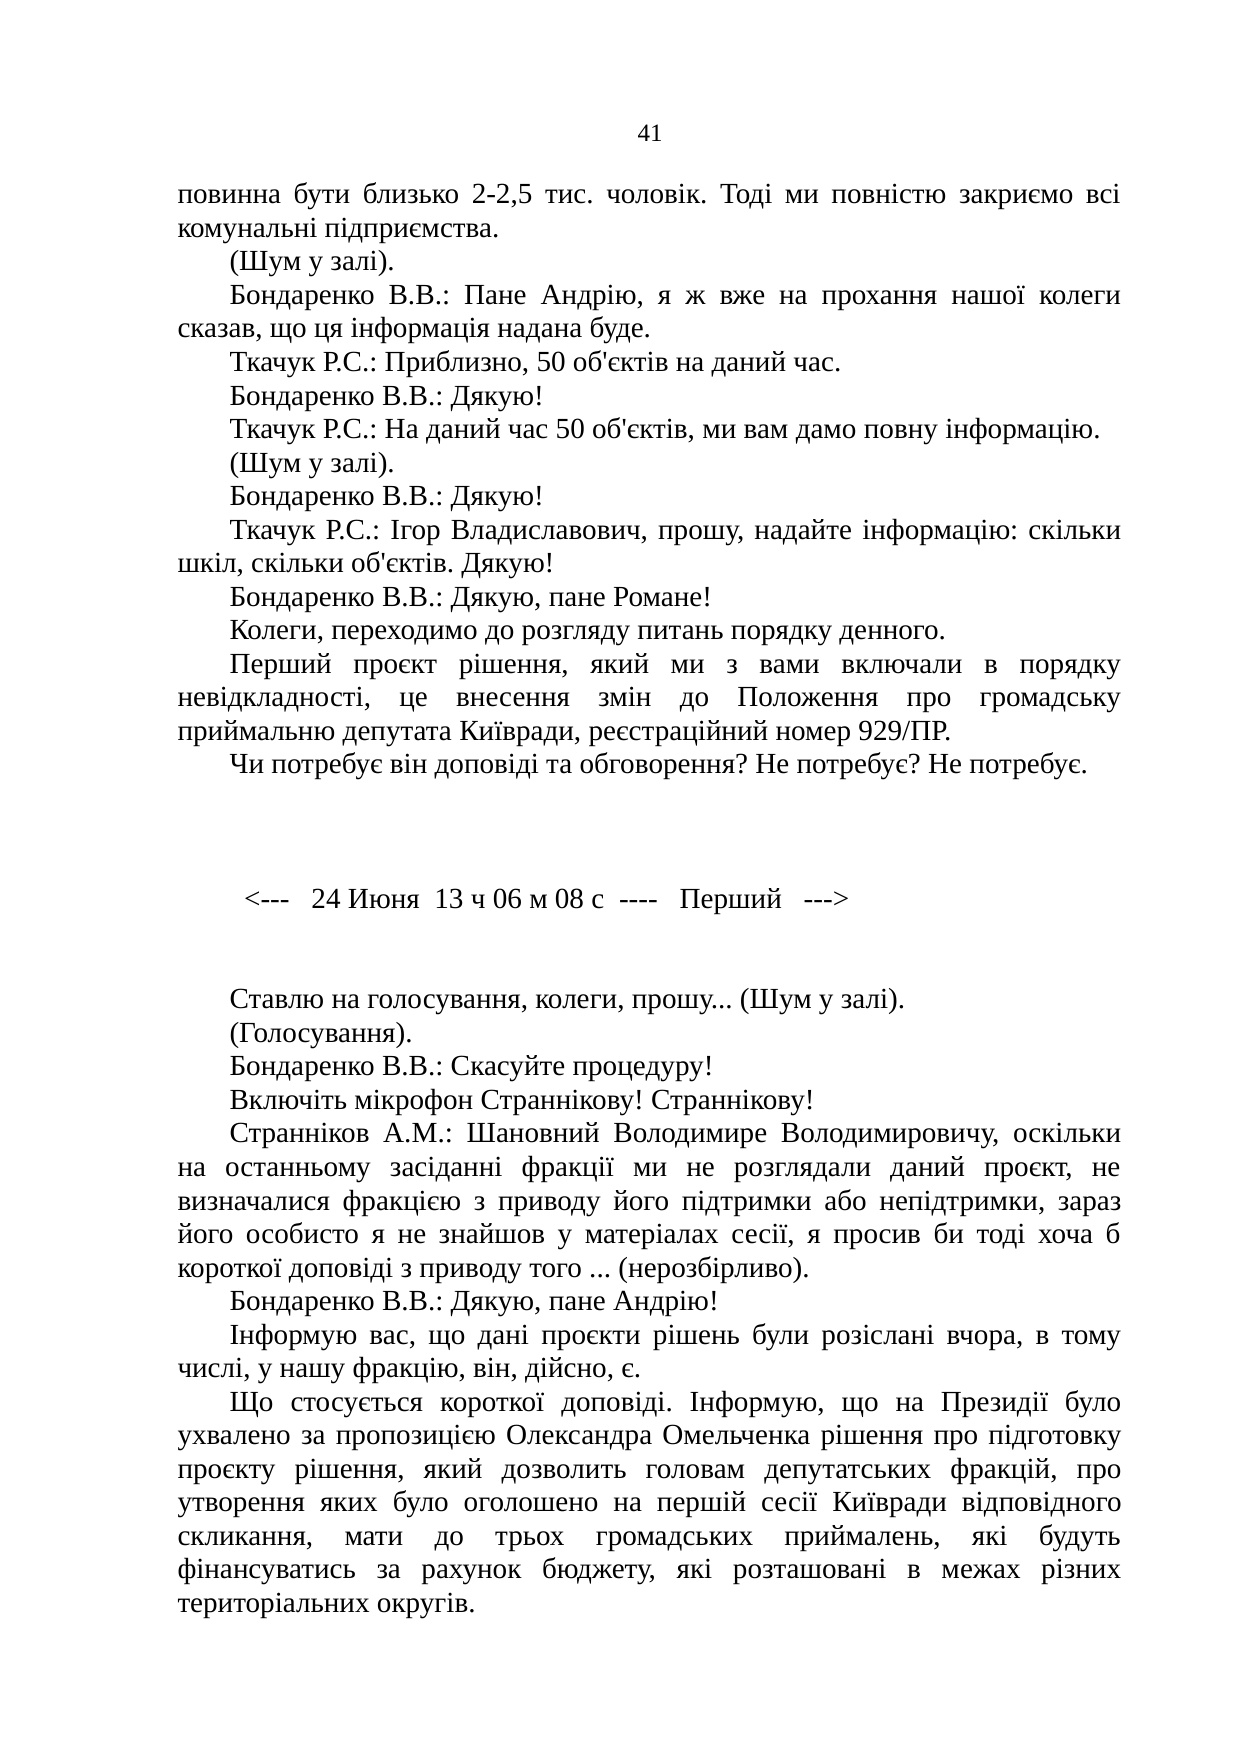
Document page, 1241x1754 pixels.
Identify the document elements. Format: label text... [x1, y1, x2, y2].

text Включіть мікрофон Страннікову! Страннікову! [177, 1082, 1122, 1116]
text Інформую вас, що дані проєкти рішень були розіслані вчора, в тому числі, у нашу фракцію, він, дійсно, є. [177, 1317, 1122, 1384]
text Ставлю на голосування, колеги, прошу... (Шум у залі). [177, 981, 1122, 1015]
text Колеги, переходимо до розгляду питань порядку денного. [177, 612, 1122, 646]
text Чи потребує він доповіді та обговорення? Не потребує? Не потребує. [177, 747, 1122, 780]
text Ткачук Р.С.: Приблизно, 50 об'єктів на даний час. [177, 344, 1122, 378]
text Бондаренко В.В.: Дякую, пане Романе! [177, 579, 1122, 612]
text Бондаренко В.В.: Дякую! [177, 378, 1122, 411]
text Що стосується короткої доповіді. Інформую, що на Президії було ухвалено за пропозицією Олександра Омельченка рішення про підготовку проєкту рішення, який дозволить головам депутатських фракцій, про утворення яких було оголошено на першій сесії Київради відповідного скликання, мати до трьох громадських приймалень, які будуть фінансуватись за рахунок бюджету, які розташовані в межах різних територіальних округів. [177, 1384, 1122, 1619]
text Перший проєкт рішення, який ми з вами включали в порядку невідкладності, це внесення змін до Положення про громадську приймальню депутата Київради, реєстраційний номер 929/ПР. [177, 646, 1122, 747]
text Ткачук Р.С.: Ігор Владиславович, прошу, надайте інформацію: скільки шкіл, скільки об'єктів. Дякую! [177, 512, 1122, 579]
text Бондаренко В.В.: Пане Андрію, я ж вже на прохання нашої колеги сказав, що ця інформація надана буде. [177, 277, 1122, 344]
text Бондаренко В.В.: Скасуйте процедуру! [177, 1048, 1122, 1082]
text (Голосування). [177, 1015, 1122, 1048]
text (Шум у залі). [177, 445, 1122, 478]
text Ткачук Р.С.: На даний час 50 об'єктів, ми вам дамо повну інформацію. [177, 411, 1122, 445]
text Странніков А.М.: Шановний Володимире Володимировичу, оскільки на останньому засіданні фракції ми не розглядали даний проєкт, не визначалися фракцією з приводу його підтримки або непідтримки, зараз його особисто я не знайшов у матеріалах сесії, я просив би тоді хоча б короткої доповіді з приводу того ... (нерозбірливо). [177, 1116, 1122, 1283]
text Бондаренко В.В.: Дякую, пане Андрію! [177, 1283, 1122, 1317]
text <--- 24 Июня 13 ч 06 м 08 с ---- Перший ---> [177, 881, 1122, 914]
text повинна бути близько 2-2,5 тис. чоловік. Тоді ми повністю закриємо всі комунальні підприємства. [177, 176, 1122, 243]
text (Шум у залі). [177, 243, 1122, 277]
text Бондаренко В.В.: Дякую! [177, 478, 1122, 512]
